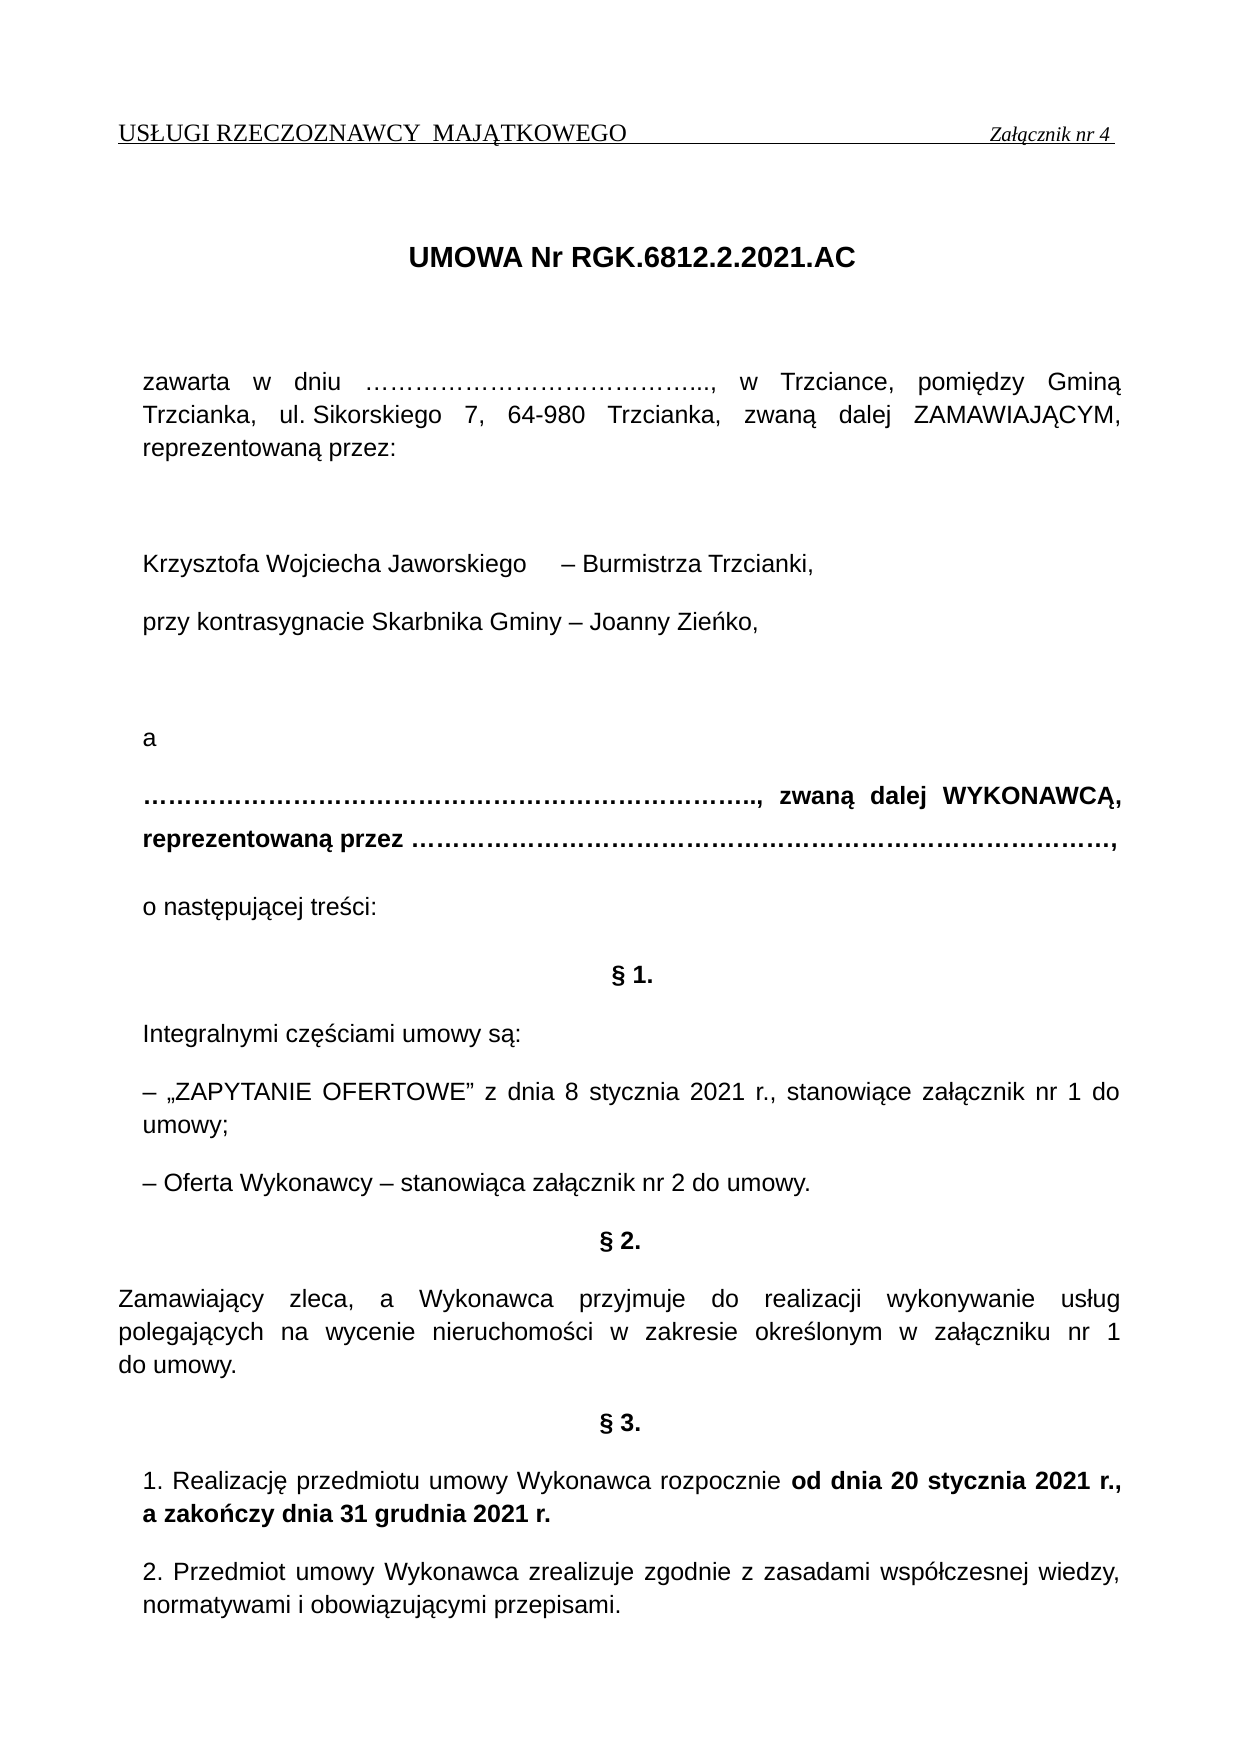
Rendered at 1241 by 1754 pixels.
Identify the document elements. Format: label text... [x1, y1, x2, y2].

list ……………………………………………………………….., zwaną dalej WYKONAWCĄ, reprezentowaną przez …………………………………………………………………………, [118, 781, 1122, 853]
list a [118, 723, 1122, 752]
list § 2. [118, 1226, 1122, 1254]
list – Oferta Wykonawcy – stanowiąca załącznik nr 2 do umowy. [118, 1168, 1122, 1196]
list § 3. [118, 1408, 1122, 1436]
list – „ZAPYTANIE OFERTOWE” z dnia 8 stycznia 2021 r., stanowiące załącznik nr 1 do umowy; [118, 1077, 1122, 1138]
list UMOWA Nr RGK.6812.2.2021.AC [118, 240, 1122, 273]
text przy kontrasygnacie Skarbnika Gminy – Joanny Zieńko, [118, 607, 1122, 636]
list zawarta w dniu …………………………………..., w Trzciance, pomiędzy Gminą Trzcianka, ul. Sikorskiego 7, 64-980 Trzcianka, zwaną dalej ZAMAWIAJĄCYM, reprezentowaną przez: [118, 367, 1122, 462]
list Zamawiający zleca, a Wykonawca przyjmuje do realizacji wykonywanie usług polegających na wycenie nieruchomości w zakresie określonym w załączniku nr 1 do umowy. [118, 1284, 1122, 1378]
text Krzysztofa Wojciecha Jaworskiego – Burmistrza Trzcianki, [118, 549, 1122, 578]
list 2. Przedmiot umowy Wykonawca zrealizuje zgodnie z zasadami współczesnej wiedzy, normatywami i obowiązującymi przepisami. [118, 1557, 1122, 1618]
list § 1. [118, 961, 1122, 989]
list Integralnymi częściami umowy są: [118, 1018, 1122, 1047]
list 1. Realizację przedmiotu umowy Wykonawca rozpocznie od dnia 20 stycznia 2021 r., a zakończy dnia 31 grudnia 2021 r. [118, 1466, 1122, 1527]
list o następującej treści: [118, 892, 1122, 921]
